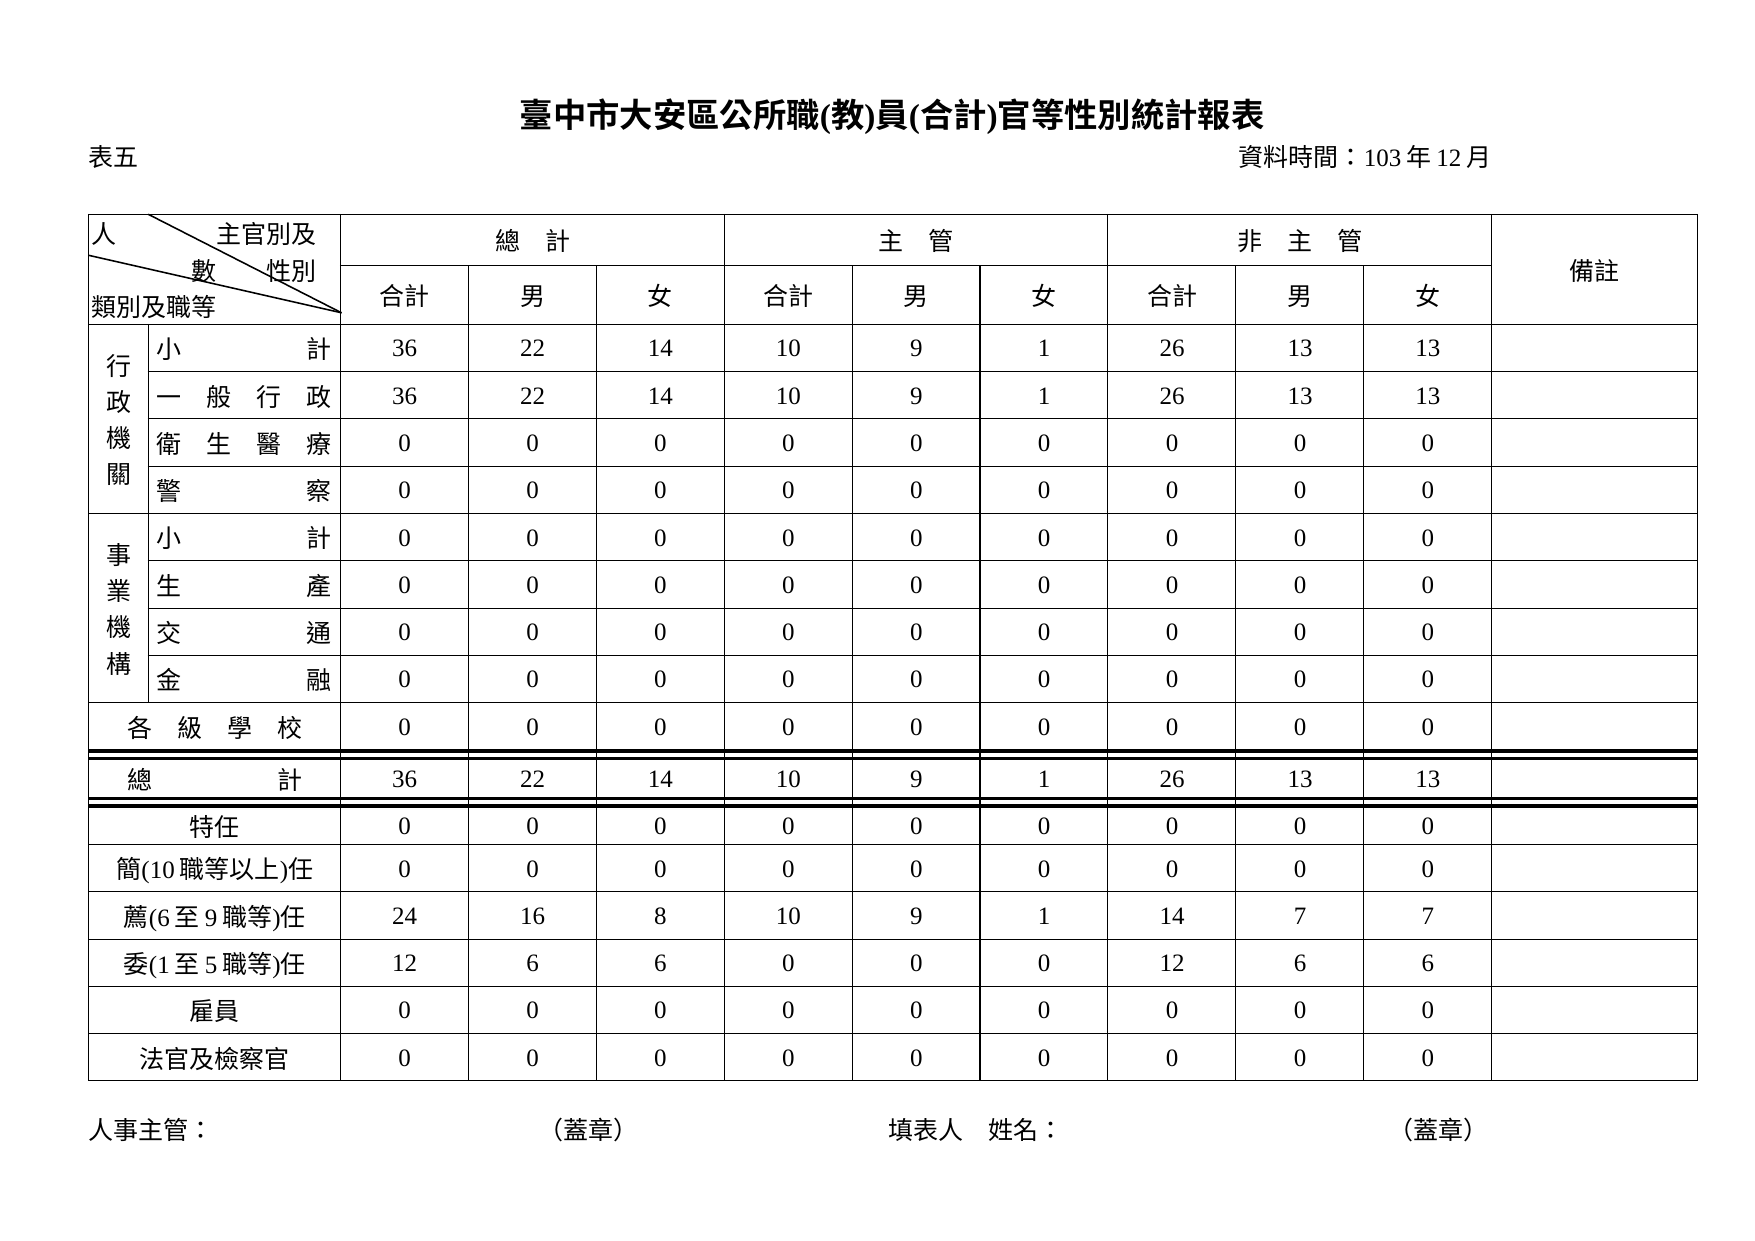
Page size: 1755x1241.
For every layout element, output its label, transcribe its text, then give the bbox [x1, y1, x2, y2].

table_cell 1 [981, 372, 1107, 418]
table_cell 各 級 學 校 [89, 703, 340, 749]
table_cell [1364, 753, 1491, 757]
table_cell 0 [981, 808, 1107, 844]
table_cell 13 [1236, 760, 1363, 797]
text 表五 資料時間：103年12月 [89, 137, 1695, 173]
table_cell [1492, 561, 1697, 607]
table_cell [1492, 656, 1697, 702]
table_cell 13 [1364, 325, 1491, 371]
table_cell [1492, 514, 1697, 560]
table_cell 9 [853, 760, 979, 797]
table_cell 0 [853, 940, 979, 986]
table_cell 0 [469, 656, 596, 702]
table_cell 14 [1108, 892, 1235, 938]
table_cell 0 [469, 703, 596, 749]
table_cell 0 [597, 467, 724, 513]
table_cell 0 [597, 561, 724, 607]
table_cell 0 [853, 656, 979, 702]
table_cell 0 [597, 987, 724, 1033]
table_cell 1 [981, 325, 1107, 371]
table_cell 0 [1108, 561, 1235, 607]
table_cell 0 [853, 561, 979, 607]
table_cell 合計 [1108, 266, 1235, 324]
table_cell 0 [981, 656, 1107, 702]
table_cell 0 [725, 940, 852, 986]
table_cell 0 [725, 987, 852, 1033]
table_cell [1492, 703, 1697, 749]
table_cell 0 [341, 1034, 468, 1080]
table_cell 0 [981, 1034, 1107, 1080]
table_cell 36 [341, 760, 468, 797]
table_cell 合計 [725, 266, 852, 324]
table_cell [597, 800, 724, 804]
table_cell 13 [1236, 325, 1363, 371]
table_cell 0 [725, 656, 852, 702]
table_cell 0 [1236, 514, 1363, 560]
table_cell 10 [725, 325, 852, 371]
table_cell 0 [1236, 1034, 1363, 1080]
table_cell 金 融 [149, 656, 340, 702]
table_cell 12 [341, 940, 468, 986]
table_cell 特任 [89, 808, 340, 844]
table_header 備註 [1492, 215, 1697, 324]
table_cell 委(1至5職等)任 [89, 940, 340, 986]
table_cell 0 [725, 1034, 852, 1080]
table_cell 0 [1108, 514, 1235, 560]
table_cell 0 [1364, 808, 1491, 844]
table_cell 0 [1108, 467, 1235, 513]
table_cell 事 業 機 構 [89, 514, 148, 702]
table_cell 1 [981, 892, 1107, 938]
table_cell 0 [469, 561, 596, 607]
table_cell 0 [725, 845, 852, 891]
table_cell [1492, 467, 1697, 513]
text 臺中市大安區公所職(教)員(合計)官等性別統計報表 [89, 89, 1695, 137]
table_cell [981, 800, 1107, 804]
table_cell 8 [597, 892, 724, 938]
table_cell 0 [597, 1034, 724, 1080]
table_cell 0 [469, 987, 596, 1033]
table_cell 13 [1364, 760, 1491, 797]
table_cell 0 [1236, 987, 1363, 1033]
table_cell 36 [341, 325, 468, 371]
table_cell 36 [341, 372, 468, 418]
table_cell 0 [853, 609, 979, 655]
table_cell 0 [1236, 656, 1363, 702]
table_cell 26 [1108, 760, 1235, 797]
table_cell 6 [597, 940, 724, 986]
table_cell 小 計 [149, 325, 340, 371]
table_cell 女 [981, 266, 1107, 324]
table_cell 雇員 [89, 987, 340, 1033]
table_cell 6 [1364, 940, 1491, 986]
table_header 人 主官別及 數 性別 類別及職等 [89, 215, 328, 308]
table_cell 0 [853, 514, 979, 560]
table_cell 22 [469, 372, 596, 418]
table_cell [1108, 753, 1235, 757]
table_cell 0 [597, 808, 724, 844]
table_cell 合計 [341, 266, 468, 324]
table_cell 女 [597, 266, 724, 324]
table_cell 0 [597, 609, 724, 655]
table_cell [89, 800, 340, 804]
table_cell [1492, 419, 1697, 466]
table_cell 13 [1236, 372, 1363, 418]
table_cell 0 [341, 609, 468, 655]
table_cell 0 [1108, 419, 1235, 466]
table_cell [341, 800, 468, 804]
table_header 主 管 [725, 215, 1107, 265]
table_cell 0 [981, 514, 1107, 560]
table_cell 0 [1236, 703, 1363, 749]
table_cell 0 [1108, 609, 1235, 655]
table_cell [981, 753, 1107, 757]
table_cell 0 [1364, 609, 1491, 655]
table_cell 0 [1364, 656, 1491, 702]
table_cell 0 [341, 561, 468, 607]
table_cell 0 [469, 514, 596, 560]
table_cell 衛 生 醫 療 [149, 419, 340, 466]
table_cell 1 [981, 760, 1107, 797]
table_cell 0 [853, 1034, 979, 1080]
table_cell 0 [725, 514, 852, 560]
table_cell [1492, 987, 1697, 1033]
table_cell 7 [1364, 892, 1491, 938]
table_cell 0 [341, 656, 468, 702]
table_cell 0 [1108, 808, 1235, 844]
table_cell 0 [341, 808, 468, 844]
table_cell 14 [597, 372, 724, 418]
table_cell 男 [1236, 266, 1363, 324]
table_cell 0 [597, 845, 724, 891]
table_cell 10 [725, 372, 852, 418]
table_cell 26 [1108, 325, 1235, 371]
table_cell 6 [469, 940, 596, 986]
table_cell 9 [853, 325, 979, 371]
table_cell 24 [341, 892, 468, 938]
table_cell 0 [1364, 987, 1491, 1033]
table_cell 12 [1108, 940, 1235, 986]
table_cell 生 產 [149, 561, 340, 607]
table_cell 0 [981, 419, 1107, 466]
table_cell 一 般 行 政 [149, 372, 340, 418]
table_cell 0 [1236, 419, 1363, 466]
table_cell 0 [1108, 1034, 1235, 1080]
table_cell [1492, 1034, 1697, 1080]
table_cell [1364, 800, 1491, 804]
table_cell 男 [469, 266, 596, 324]
table_cell 0 [725, 419, 852, 466]
table_cell [1492, 325, 1697, 371]
table_cell 0 [341, 419, 468, 466]
table_cell 0 [725, 561, 852, 607]
table_cell [725, 800, 852, 804]
table_cell 0 [1364, 467, 1491, 513]
table_cell [341, 753, 468, 757]
table_cell 0 [597, 656, 724, 702]
table_cell [853, 800, 979, 804]
table_cell 0 [981, 940, 1107, 986]
table_cell 0 [341, 845, 468, 891]
table_cell 小 計 [149, 514, 340, 560]
table_cell 0 [853, 808, 979, 844]
table_cell [1492, 372, 1697, 418]
table_cell 0 [1364, 514, 1491, 560]
table_cell 10 [725, 760, 852, 797]
table_cell 26 [1108, 372, 1235, 418]
table_cell 法官及檢察官 [89, 1034, 340, 1080]
table_cell 0 [1364, 845, 1491, 891]
table_cell 7 [1236, 892, 1363, 938]
table_cell 0 [1364, 561, 1491, 607]
table_cell 0 [1364, 419, 1491, 466]
table_cell [1492, 845, 1697, 891]
table_cell 6 [1236, 940, 1363, 986]
table_cell 0 [725, 609, 852, 655]
table_cell 9 [853, 892, 979, 938]
table_cell [469, 753, 596, 757]
table_cell 0 [981, 703, 1107, 749]
table_cell 0 [469, 419, 596, 466]
table_cell 0 [1108, 987, 1235, 1033]
table_cell [597, 753, 724, 757]
table_cell [1492, 808, 1697, 844]
table_cell 0 [469, 845, 596, 891]
table_cell 交 通 [149, 609, 340, 655]
table_cell [1492, 800, 1697, 804]
table_cell 0 [853, 987, 979, 1033]
table_cell 0 [341, 987, 468, 1033]
table_cell 13 [1364, 372, 1491, 418]
table_cell 0 [1108, 656, 1235, 702]
table_cell 行 政 機 關 [89, 325, 148, 513]
table_cell 薦(6至9職等)任 [89, 892, 340, 938]
table_cell 0 [981, 609, 1107, 655]
table_cell 9 [853, 372, 979, 418]
table_cell 0 [469, 808, 596, 844]
table_cell 0 [725, 467, 852, 513]
text 人事主管： （蓋章） 填表人 姓名： （蓋章） [89, 1110, 1695, 1146]
table_cell 0 [1236, 561, 1363, 607]
table_header 人 主官別及 數 性別 類別及職等 [89, 257, 340, 324]
table_cell [1492, 940, 1697, 986]
table_cell [853, 753, 979, 757]
table_cell 0 [1236, 467, 1363, 513]
table_cell [725, 753, 852, 757]
table_cell 14 [597, 325, 724, 371]
table_cell 0 [853, 703, 979, 749]
table_cell 警 察 [149, 467, 340, 513]
table_cell [1236, 800, 1363, 804]
table_cell 0 [597, 514, 724, 560]
table_cell 0 [853, 419, 979, 466]
table_cell 0 [469, 609, 596, 655]
table_cell 0 [981, 845, 1107, 891]
table_cell 0 [341, 514, 468, 560]
table_cell 0 [597, 703, 724, 749]
table_cell 0 [1236, 845, 1363, 891]
table_cell 0 [1364, 1034, 1491, 1080]
table_cell [1108, 800, 1235, 804]
table_cell [1492, 609, 1697, 655]
table_cell [1492, 892, 1697, 938]
table_cell 0 [1364, 703, 1491, 749]
table_cell 22 [469, 325, 596, 371]
table_header 人 主官別及 數 性別 類別及職等 [154, 215, 340, 310]
table_cell 0 [1236, 609, 1363, 655]
table_cell 0 [469, 467, 596, 513]
table_cell [1492, 760, 1697, 797]
table_header 非 主 管 [1108, 215, 1491, 265]
table_cell 10 [725, 892, 852, 938]
table_cell 簡(10職等以上)任 [89, 845, 340, 891]
table_cell 22 [469, 760, 596, 797]
table_cell 0 [853, 845, 979, 891]
table_cell 0 [1108, 703, 1235, 749]
table_cell 0 [725, 703, 852, 749]
table_cell 0 [981, 561, 1107, 607]
table_cell 0 [1108, 845, 1235, 891]
table_cell 14 [597, 760, 724, 797]
table_cell [1236, 753, 1363, 757]
table_cell 0 [853, 467, 979, 513]
table_cell 0 [981, 467, 1107, 513]
table_cell 0 [341, 703, 468, 749]
table_cell 總 計 [89, 760, 340, 797]
table_cell 女 [1364, 266, 1491, 324]
table_cell 0 [597, 419, 724, 466]
table_header 總 計 [341, 215, 724, 265]
table_cell 0 [981, 987, 1107, 1033]
table_cell 0 [469, 1034, 596, 1080]
table_cell [1492, 753, 1697, 757]
table_cell 16 [469, 892, 596, 938]
table_cell 0 [725, 808, 852, 844]
table_cell [89, 753, 340, 757]
table_cell 0 [341, 467, 468, 513]
table_cell 男 [853, 266, 979, 324]
table_cell [469, 800, 596, 804]
table_cell 0 [1236, 808, 1363, 844]
